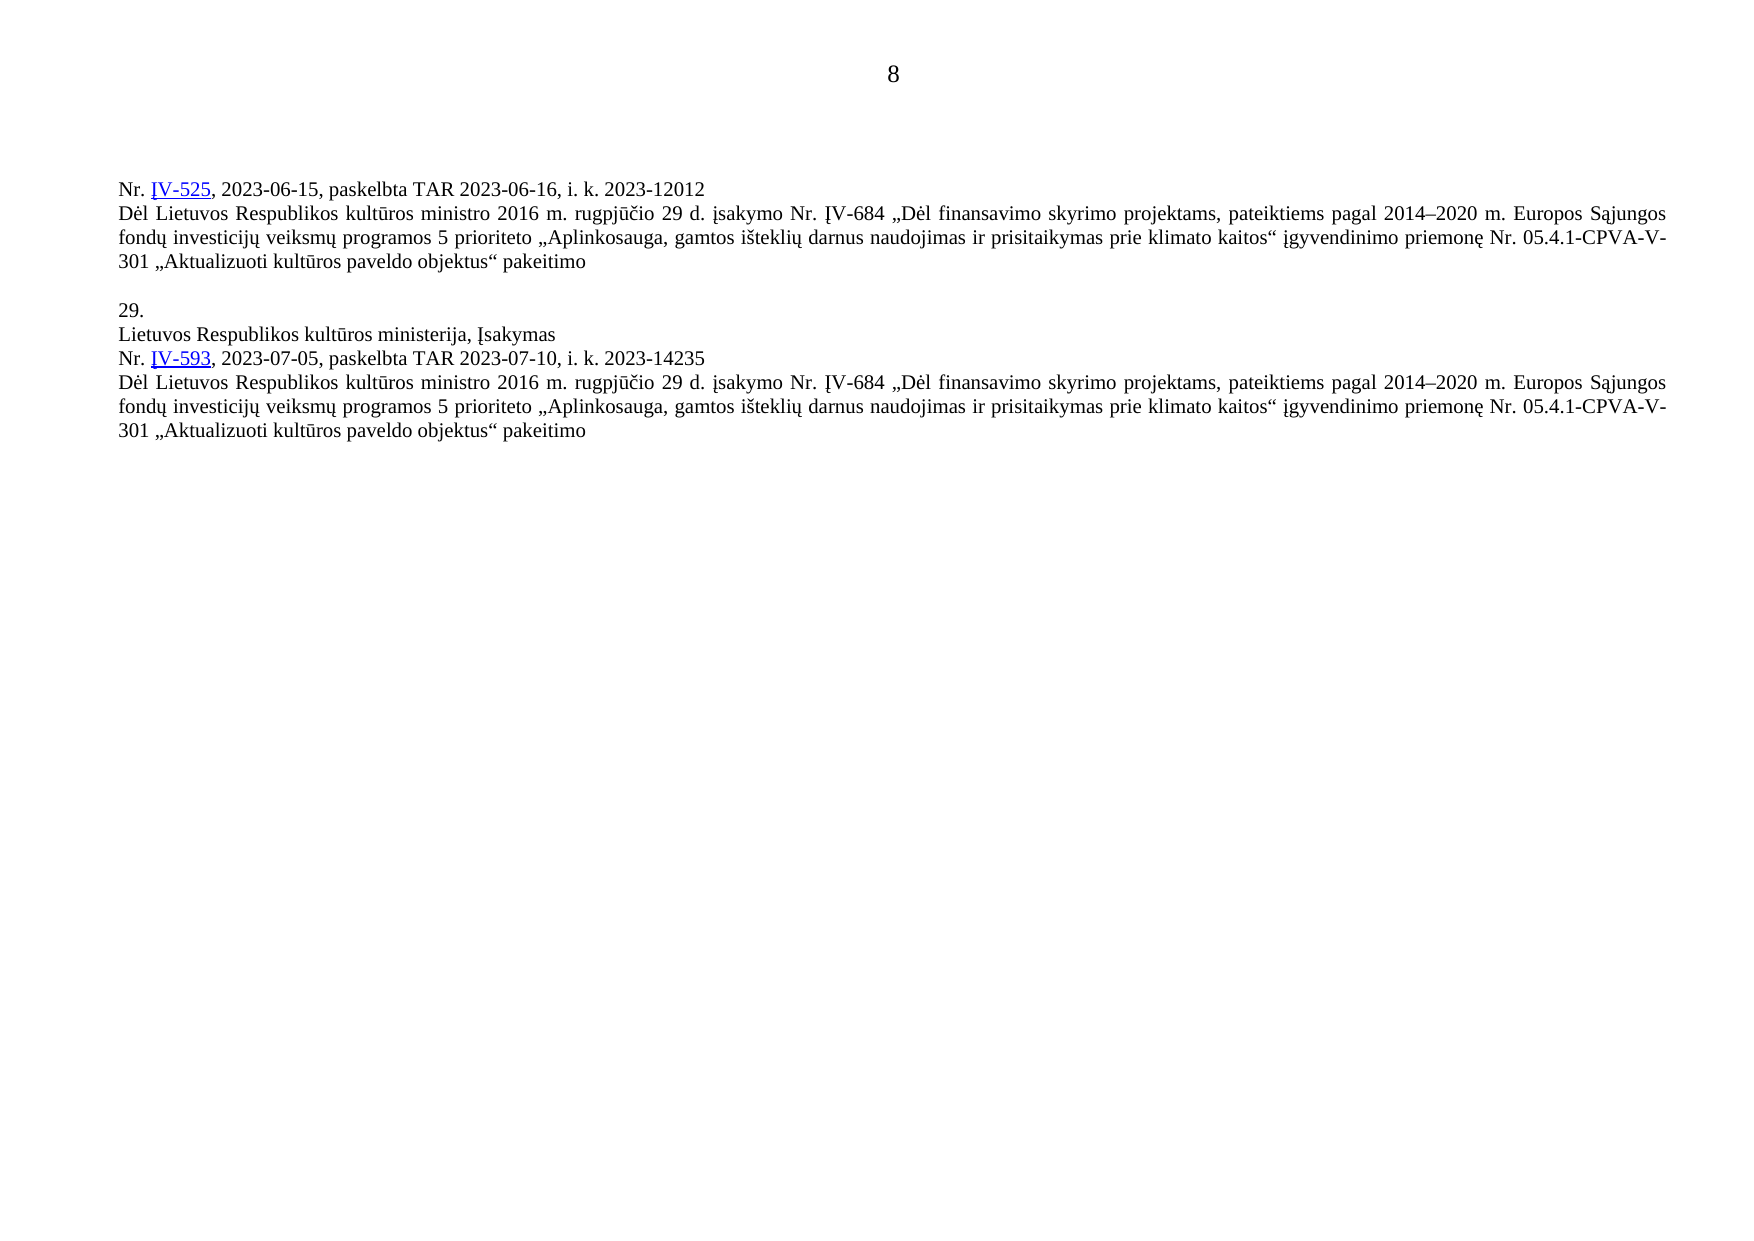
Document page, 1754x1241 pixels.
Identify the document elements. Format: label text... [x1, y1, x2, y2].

text 29. [118, 297, 1668, 322]
text Nr. ĮV-593, 2023-07-05, paskelbta TAR 2023-07-10, i. k. 2023-14235 [118, 346, 1668, 370]
text Nr. ĮV-525, 2023-06-15, paskelbta TAR 2023-06-16, i. k. 2023-12012 [118, 177, 1668, 201]
text Dėl Lietuvos Respublikos kultūros ministro 2016 m. rugpjūčio 29 d. įsakymo Nr. ĮV-684 „Dėl finansavimo skyrimo projektams, pateiktiems pagal 2014–2020 m. Europos Sąjungos fondų investicijų veiksmų programos 5 prioriteto „Aplinkosauga, gamtos išteklių darnus naudojimas ir prisitaikymas prie klimato kaitos“ įgyvendinimo priemonę Nr. 05.4.1-CPVA-V-301 „Aktualizuoti kultūros paveldo objektus“ pakeitimo [118, 370, 1668, 442]
text Dėl Lietuvos Respublikos kultūros ministro 2016 m. rugpjūčio 29 d. įsakymo Nr. ĮV-684 „Dėl finansavimo skyrimo projektams, pateiktiems pagal 2014–2020 m. Europos Sąjungos fondų investicijų veiksmų programos 5 prioriteto „Aplinkosauga, gamtos išteklių darnus naudojimas ir prisitaikymas prie klimato kaitos“ įgyvendinimo priemonę Nr. 05.4.1-CPVA-V-301 „Aktualizuoti kultūros paveldo objektus“ pakeitimo [118, 201, 1668, 273]
text Lietuvos Respublikos kultūros ministerija, Įsakymas [118, 322, 1668, 346]
